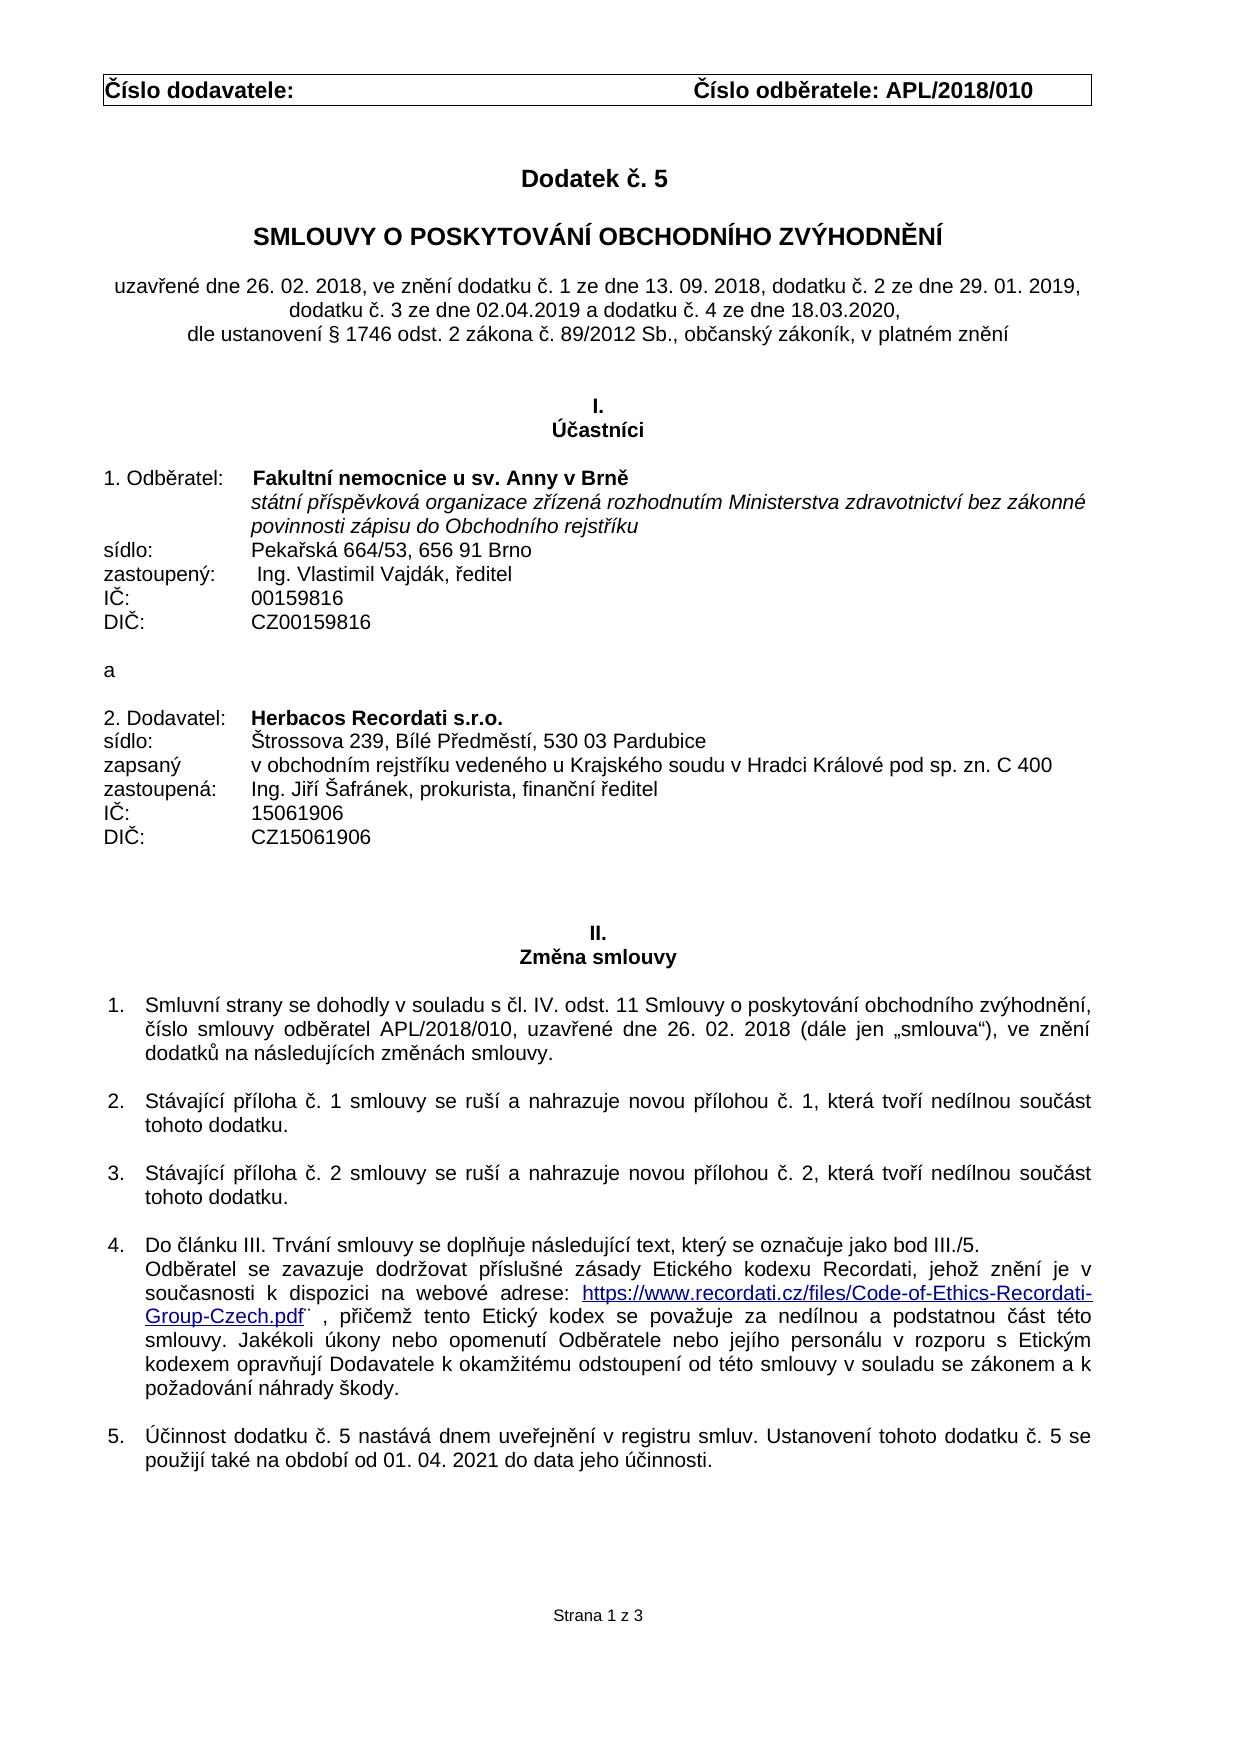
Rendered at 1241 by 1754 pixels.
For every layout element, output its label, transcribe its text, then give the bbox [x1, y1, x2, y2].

text Účastníci [103, 418, 1092, 442]
text I. [103, 394, 1092, 418]
text státní příspěvková organizace zřízená rozhodnutím Ministerstva zdravotnictví bez zákonné povinnosti zápisu do Obchodního rejstříku [251, 490, 1092, 538]
text dle ustanovení § 1746 odst. 2 zákona č. 89/2012 Sb., občanský zákoník, v platném znění [103, 322, 1092, 346]
text zastoupený: Ing. Vlastimil Vajdák, ředitel [103, 562, 1092, 586]
text Změna smlouvy [103, 945, 1092, 969]
text zapsaný v obchodním rejstříku vedeného u Krajského soudu v Hradci Králové pod sp. zn. C 400 [103, 753, 1092, 777]
list Účinnost dodatku č. 5 nastává dnem uveřejnění v registru smluv. Ustanovení tohoto dodatku č. 5 se použijí také na období od 01. 04. 2021 do data jeho účinnosti. [107, 1424, 1092, 1472]
text Číslo dodavatele: Číslo odběratele: APL/2018/010 [104, 75, 1091, 105]
text Odběratel se zavazuje dodržovat příslušné zásady Etického kodexu Recordati, jehož znění je v současnosti k dispozici na webové adrese: https://www.recordati.cz/files/Code-of-Ethics-Recordati-Group-Czech.pdf¨ , přičemž tento Etický kodex se považuje za nedílnou a podstatnou část této smlouvy. Jakékoli úkony nebo opomenutí Odběratele nebo jejího personálu v rozporu s Etickým kodexem opravňují Dodavatele k okamžitému odstoupení od této smlouvy v souladu se zákonem a k požadování náhrady škody. [145, 1256, 1092, 1400]
text 1. Odběratel: Fakultní nemocnice u sv. Anny v Brně [103, 466, 1092, 490]
text IČ: 15061906 [103, 801, 1092, 825]
text zastoupená: Ing. Jiří Šafránek, prokurista, finanční ředitel [103, 777, 1092, 801]
list Do článku III. Trvání smlouvy se doplňuje následující text, který se označuje jako bod III./5. [107, 1232, 1092, 1256]
text a [103, 657, 1092, 681]
text sídlo: Štrossova 239, Bílé Předměstí, 530 03 Pardubice [103, 729, 1042, 753]
text SMLOUVY O POSKYTOVÁNÍ OBCHODNÍHO ZVÝHODNĚNÍ [103, 221, 1092, 250]
text II. [103, 921, 1092, 945]
text uzavřené dne 26. 02. 2018, ve znění dodatku č. 1 ze dne 13. 09. 2018, dodatku č. 2 ze dne 29. 01. 2019, dodatku č. 3 ze dne 02.04.2019 a dodatku č. 4 ze dne 18.03.2020, [103, 274, 1092, 322]
text IČ: 00159816 [103, 586, 1092, 609]
text Dodatek č. 5 [103, 164, 1092, 193]
text DIČ: CZ00159816 [103, 609, 1092, 633]
text sídlo: Pekařská 664/53, 656 91 Brno [103, 538, 1092, 562]
list Stávající příloha č. 2 smlouvy se ruší a nahrazuje novou přílohou č. 2, která tvoří nedílnou součást tohoto dodatku. [107, 1161, 1092, 1208]
text DIČ: CZ15061906 [103, 825, 1092, 849]
text 2. Dodavatel: Herbacos Recordati s.r.o. [103, 705, 1042, 729]
list Stávající příloha č. 1 smlouvy se ruší a nahrazuje novou přílohou č. 1, která tvoří nedílnou součást tohoto dodatku. [107, 1089, 1092, 1137]
list Smluvní strany se dohodly v souladu s čl. IV. odst. 11 Smlouvy o poskytování obchodního zvýhodnění, číslo smlouvy odběratel APL/2018/010, uzavřené dne 26. 02. 2018 (dále jen „smlouva“), ve znění dodatků na následujících změnách smlouvy. [107, 993, 1092, 1065]
